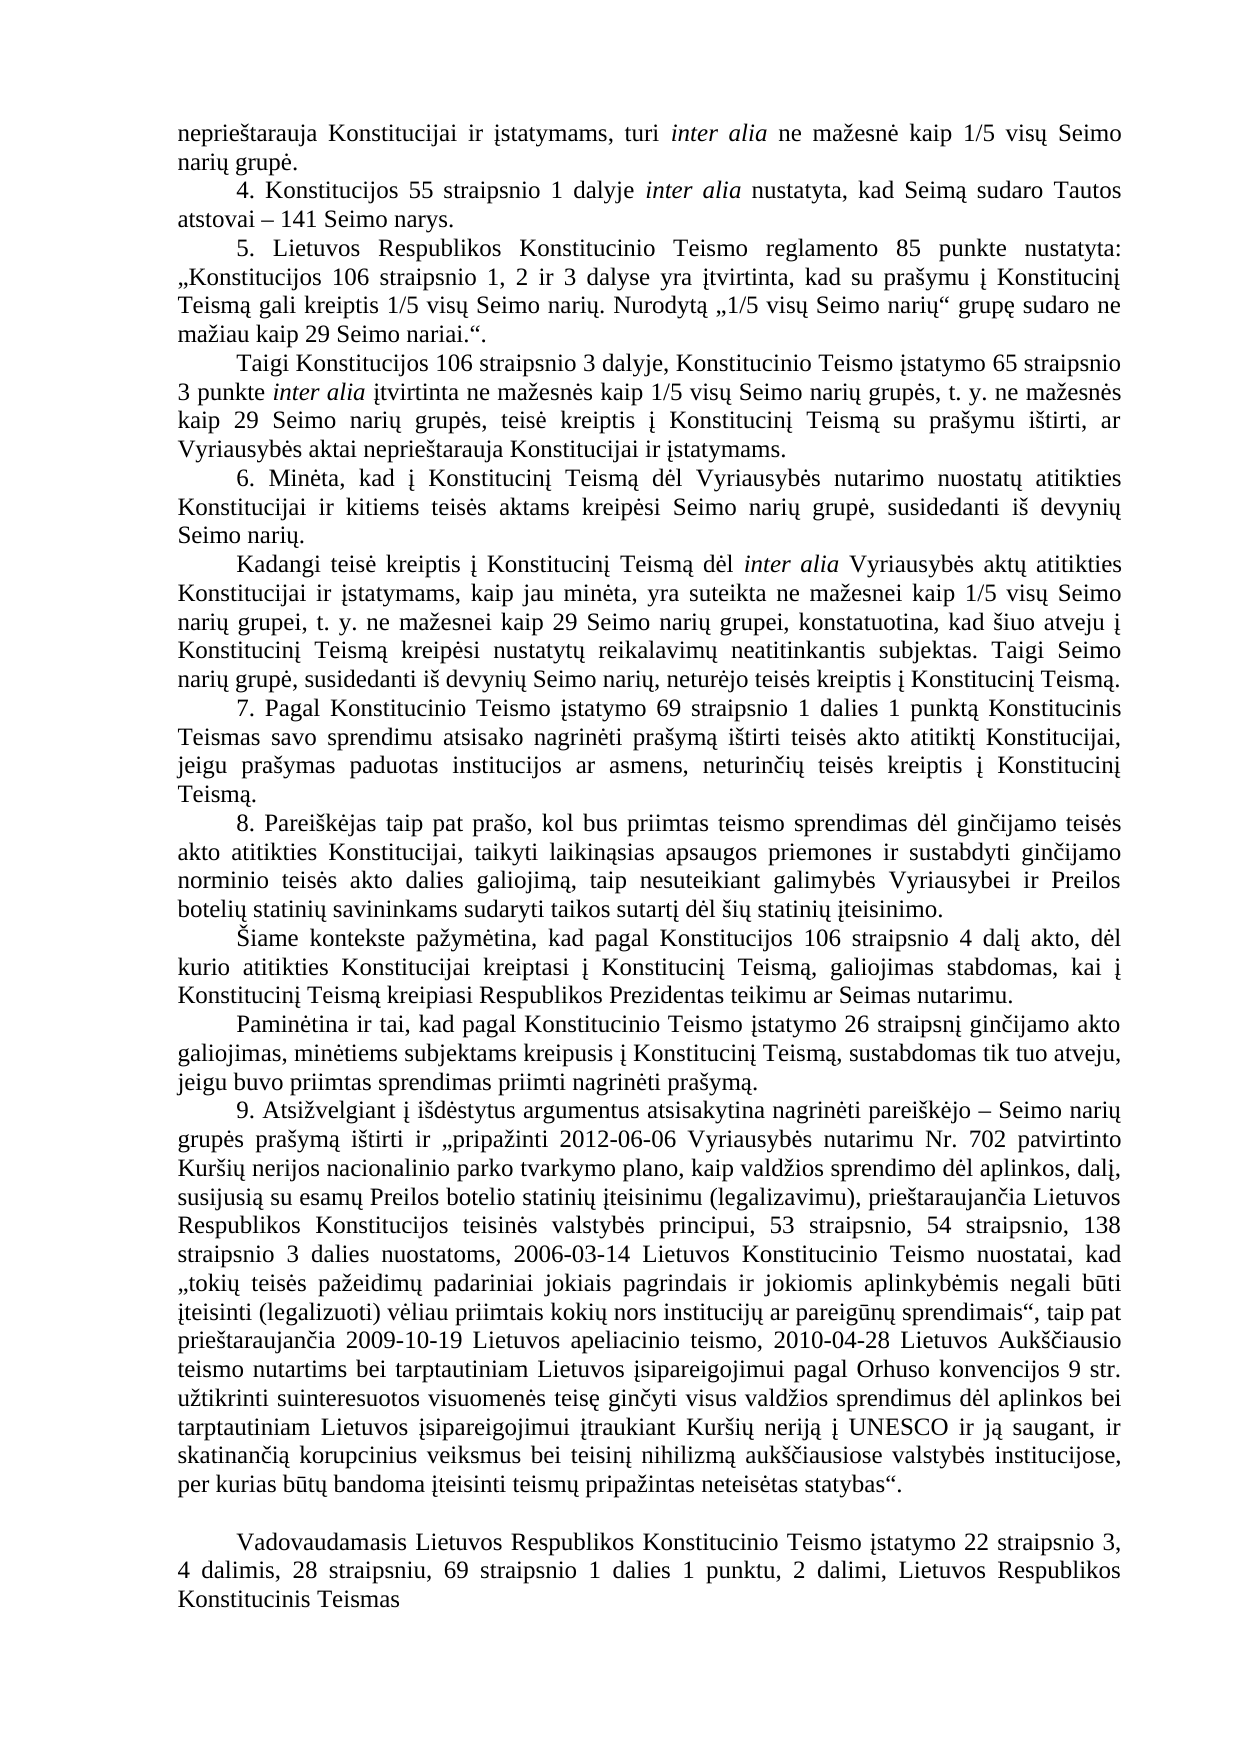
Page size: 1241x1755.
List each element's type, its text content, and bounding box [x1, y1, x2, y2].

text 5. Lietuvos Respublikos Konstitucinio Teismo reglamento 85 punkte nustatyta: „Konstitucijos 106 straipsnio 1, 2 ir 3 dalyse yra įtvirtinta, kad su prašymu į Konstitucinį Teismą gali kreiptis 1/5 visų Seimo narių. Nurodytą „1/5 visų Seimo narių“ grupę sudaro ne mažiau kaip 29 Seimo nariai.“. [177, 233, 1122, 348]
text 7. Pagal Konstitucinio Teismo įstatymo 69 straipsnio 1 dalies 1 punktą Konstitucinis Teismas savo sprendimu atsisako nagrinėti prašymą ištirti teisės akto atitiktį Konstitucijai, jeigu prašymas paduotas institucijos ar asmens, neturinčių teisės kreiptis į Konstitucinį Teismą. [177, 693, 1122, 808]
text 9. Atsižvelgiant į išdėstytus argumentus atsisakytina nagrinėti pareiškėjo – Seimo narių grupės prašymą ištirti ir „pripažinti 2012-06-06 Vyriausybės nutarimu Nr. 702 patvirtinto Kuršių nerijos nacionalinio parko tvarkymo plano, kaip valdžios sprendimo dėl aplinkos, dalį, susijusią su esamų Preilos botelio statinių įteisinimu (legalizavimu), prieštaraujančia Lietuvos Respublikos Konstitucijos teisinės valstybės principui, 53 straipsnio, 54 straipsnio, 138 straipsnio 3 dalies nuostatoms, 2006-03-14 Lietuvos Konstitucinio Teismo nuostatai, kad „tokių teisės pažeidimų padariniai jokiais pagrindais ir jokiomis aplinkybėmis negali būti įteisinti (legalizuoti) vėliau priimtais kokių nors institucijų ar pareigūnų sprendimais“, taip pat prieštaraujančia 2009-10-19 Lietuvos apeliacinio teismo, 2010-04-28 Lietuvos Aukščiausio teismo nutartims bei tarptautiniam Lietuvos įsipareigojimui pagal Orhuso konvencijos 9 str. užtikrinti suinteresuotos visuomenės teisę ginčyti visus valdžios sprendimus dėl aplinkos bei tarptautiniam Lietuvos įsipareigojimui įtraukiant Kuršių neriją į UNESCO ir ją saugant, ir skatinančią korupcinius veiksmus bei teisinį nihilizmą aukščiausiose valstybės institucijose, per kurias būtų bandoma įteisinti teismų pripažintas neteisėtas statybas“. [177, 1096, 1122, 1498]
text Šiame kontekste pažymėtina, kad pagal Konstitucijos 106 straipsnio 4 dalį akto, dėl kurio atitikties Konstitucijai kreiptasi į Konstitucinį Teismą, galiojimas stabdomas, kai į Konstitucinį Teismą kreipiasi Respublikos Prezidentas teikimu ar Seimas nutarimu. [177, 923, 1122, 1009]
text 4. Konstitucijos 55 straipsnio 1 dalyje inter alia nustatyta, kad Seimą sudaro Tautos atstovai – 141 Seimo narys. [177, 176, 1122, 233]
text Vadovaudamasis Lietuvos Respublikos Konstitucinio Teismo įstatymo 22 straipsnio 3, 4 dalimis, 28 straipsniu, 69 straipsnio 1 dalies 1 punktu, 2 dalimi, Lietuvos Respublikos Konstitucinis Teismas [177, 1527, 1122, 1613]
text Paminėtina ir tai, kad pagal Konstitucinio Teismo įstatymo 26 straipsnį ginčijamo akto galiojimas, minėtiems subjektams kreipusis į Konstitucinį Teismą, sustabdomas tik tuo atveju, jeigu buvo priimtas sprendimas priimti nagrinėti prašymą. [177, 1009, 1122, 1096]
text 6. Minėta, kad į Konstitucinį Teismą dėl Vyriausybės nutarimo nuostatų atitikties Konstitucijai ir kitiems teisės aktams kreipėsi Seimo narių grupė, susidedanti iš devynių Seimo narių. [177, 463, 1122, 549]
text Taigi Konstitucijos 106 straipsnio 3 dalyje, Konstitucinio Teismo įstatymo 65 straipsnio 3 punkte inter alia įtvirtinta ne mažesnės kaip 1/5 visų Seimo narių grupės, t. y. ne mažesnės kaip 29 Seimo narių grupės, teisė kreiptis į Konstitucinį Teismą su prašymu ištirti, ar Vyriausybės aktai neprieštarauja Konstitucijai ir įstatymams. [177, 348, 1122, 463]
text Kadangi teisė kreiptis į Konstitucinį Teismą dėl inter alia Vyriausybės aktų atitikties Konstitucijai ir įstatymams, kaip jau minėta, yra suteikta ne mažesnei kaip 1/5 visų Seimo narių grupei, t. y. ne mažesnei kaip 29 Seimo narių grupei, konstatuotina, kad šiuo atveju į Konstitucinį Teismą kreipėsi nustatytų reikalavimų neatitinkantis subjektas. Taigi Seimo narių grupė, susidedanti iš devynių Seimo narių, neturėjo teisės kreiptis į Konstitucinį Teismą. [177, 549, 1122, 693]
text 8. Pareiškėjas taip pat prašo, kol bus priimtas teismo sprendimas dėl ginčijamo teisės akto atitikties Konstitucijai, taikyti laikinąsias apsaugos priemones ir sustabdyti ginčijamo norminio teisės akto dalies galiojimą, taip nesuteikiant galimybės Vyriausybei ir Preilos botelių statinių savininkams sudaryti taikos sutartį dėl šių statinių įteisinimo. [177, 808, 1122, 923]
text neprieštarauja Konstitucijai ir įstatymams, turi inter alia ne mažesnė kaip 1/5 visų Seimo narių grupė. [177, 118, 1122, 176]
